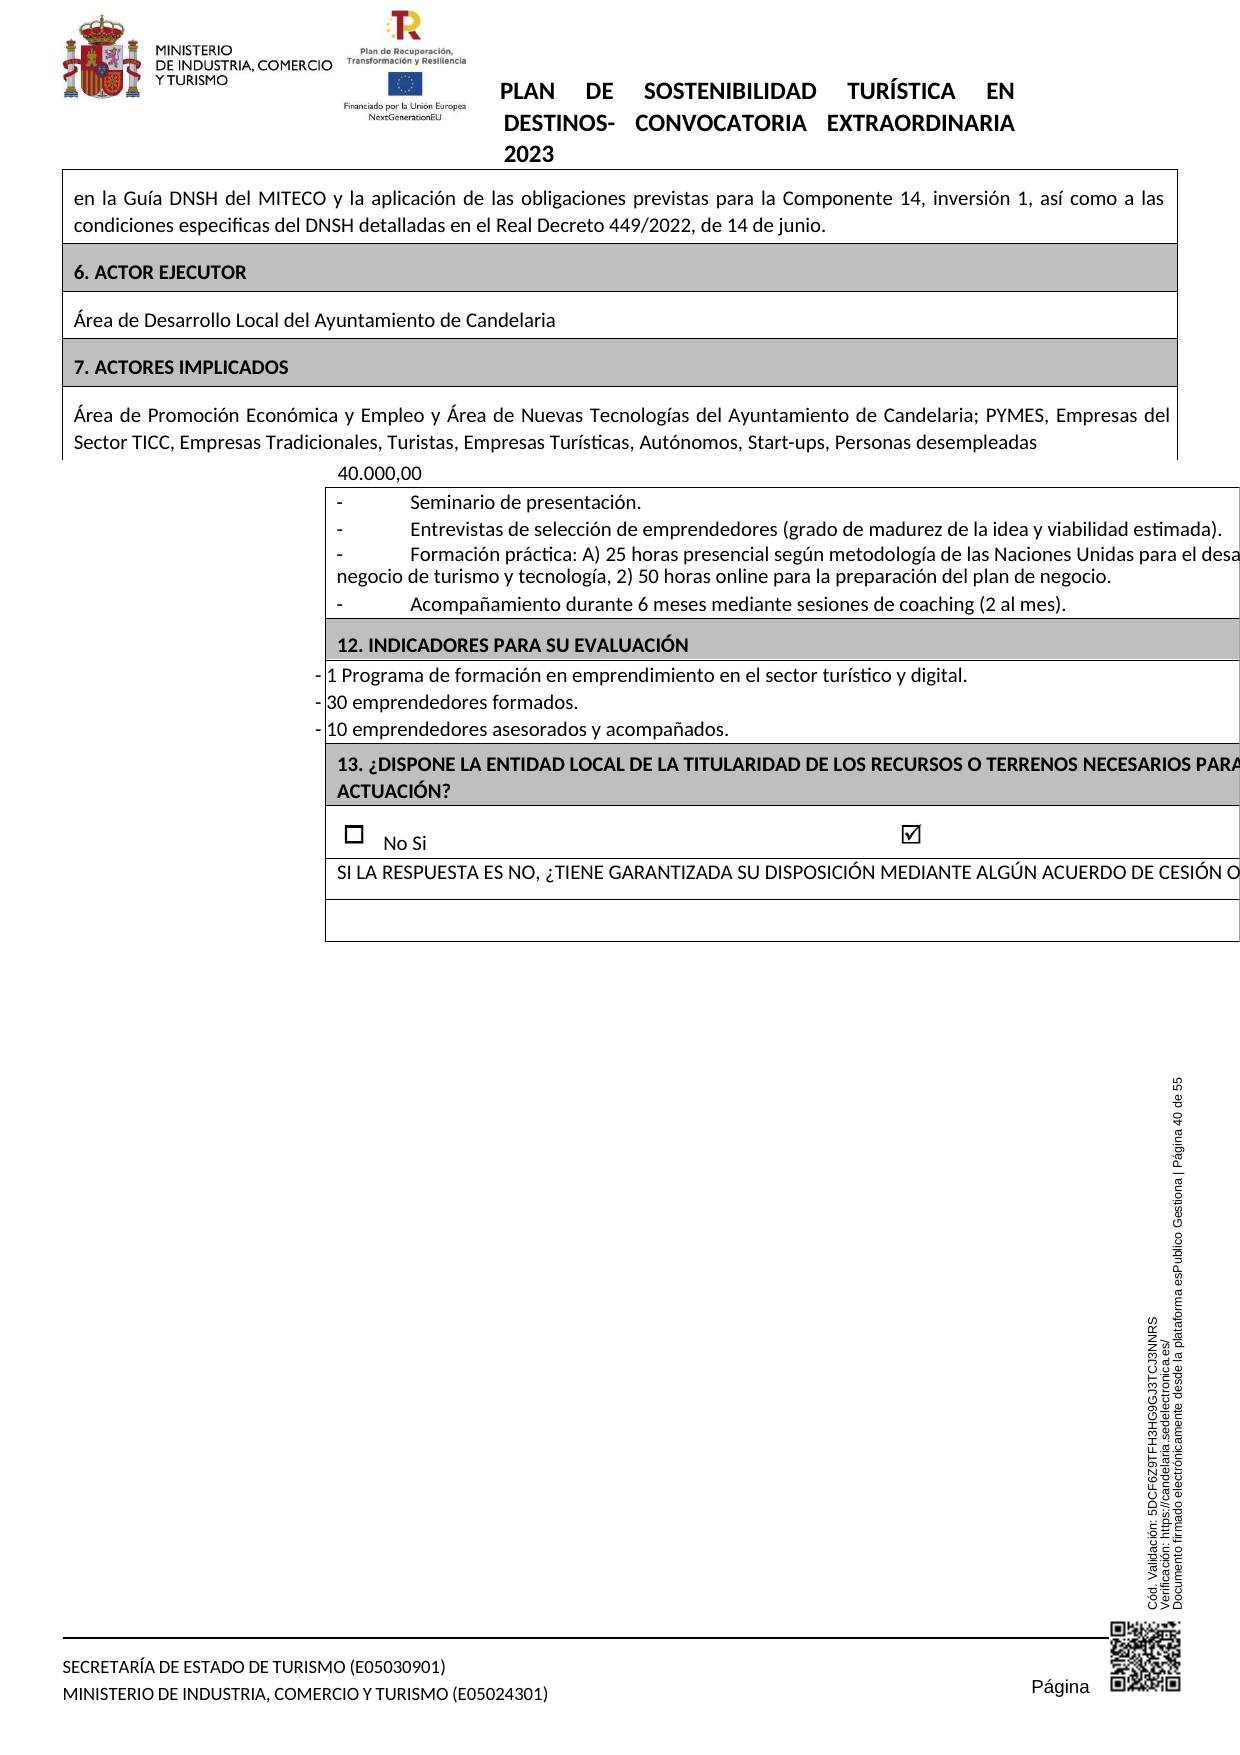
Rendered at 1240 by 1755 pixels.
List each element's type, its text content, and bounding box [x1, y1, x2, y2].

table_cell Para poder llevar a cabo la transformación hacia un modelo turístico sostenible se necesita realizar importantes campañas de concienciación, formación y sensibilización de la sociedad del municipio. Esta formación redundará en la creación de nuevos nichos de negocio de turismo y tecnología. Mejorar la formación de los emprendedores del sector turístico gracias a este Programa. Las acciones de esta actividad incluyen: Seminario de presentación. Entrevistas de selección de emprendedores (grado de madurez de la idea y viabilidad estimada). Formación práctica: A) 25 horas presencial según metodología de las Naciones Unidas para el desarrollo de la idea de negocio de turismo y tecnología, 2) 50 horas online para la preparación del plan de negocio. - Acompañamiento durante 6 meses mediante sesiones de coaching (2 al mes). Esta actividad pretende: Impulso al emprendimiento en el municipio. Mejora de la competitividad digital de las empresas y emprendedores de Candelaria. Innovación tecnológica en el tejido productivo local. Creación de nuevas actividades económicas innovadoras en el sector turístico. Se tendrán en cuenta las observaciones formuladas en la ejecución de la actividad para respetar el principio DNSH. El Ayuntamiento asegurará que la actividad no afectará negativamente a uno, o varios, de los 6 objetivos medioambientales definidos en el reglamento 852/2020. Asimismo, el PSTD estará sometido al cumplimiento de las determinaciones establecidas en la Guía DNSH del MITECO y la aplicación de las obligaciones previstas para la Componente 14, inversión 1, así como a las condiciones especificas del DNSH detalladas en el Real Decreto 449/2022, de 14 de junio. [63, 170, 1177, 243]
table_cell SI LA RESPUESTA ES NO, ¿TIENE GARANTIZADA SU DISPOSICIÓN MEDIANTE ALGÚN ACUERDO DE CESIÓN O SIMILAR? [326, 859, 1239, 899]
text 40.000,00 [337, 460, 590, 486]
table_cell Área de Promoción Económica y Empleo y Área de Nuevas Tecnologías del Ayuntamiento de Candelaria; PYMES, Empresas del Sector TICC, Empresas Tradicionales, Turistas, Empresas Turísticas, Autónomos, Start-ups, Personas desempleadas [63, 387, 1177, 460]
table_cell No Si [326, 806, 1239, 857]
table_cell 7. ACTORES IMPLICADOS [63, 339, 1177, 386]
table_cell 12. INDICADORES PARA SU EVALUACIÓN [326, 619, 1239, 659]
table_header Seminario de presentación. Entrevistas de selección de emprendedores (grado de madurez de la idea y viabilidad estimada). Formación práctica: A) 25 horas presencial según metodología de las Naciones Unidas para el desarrollo de la idea de negocio de turismo y tecnología, 2) 50 horas online para la preparación del plan de negocio. Acompañamiento durante 6 meses mediante sesiones de coaching (2 al mes). [326, 488, 1239, 618]
table_cell [326, 900, 1239, 941]
table_cell 13. ¿DISPONE LA ENTIDAD LOCAL DE LA TITULARIDAD DE LOS RECURSOS O TERRENOS NECESARIOS PARA REALIZAR ESTA ACTUACIÓN? [326, 744, 1239, 805]
table_cell 1 Programa de formación en emprendimiento en el sector turístico y digital. 30 emprendedores formados. 10 emprendedores asesorados y acompañados. [326, 661, 1239, 743]
table_cell 6. ACTOR EJECUTOR [63, 244, 1177, 291]
table_cell Área de Desarrollo Local del Ayuntamiento de Candelaria [63, 292, 1177, 338]
